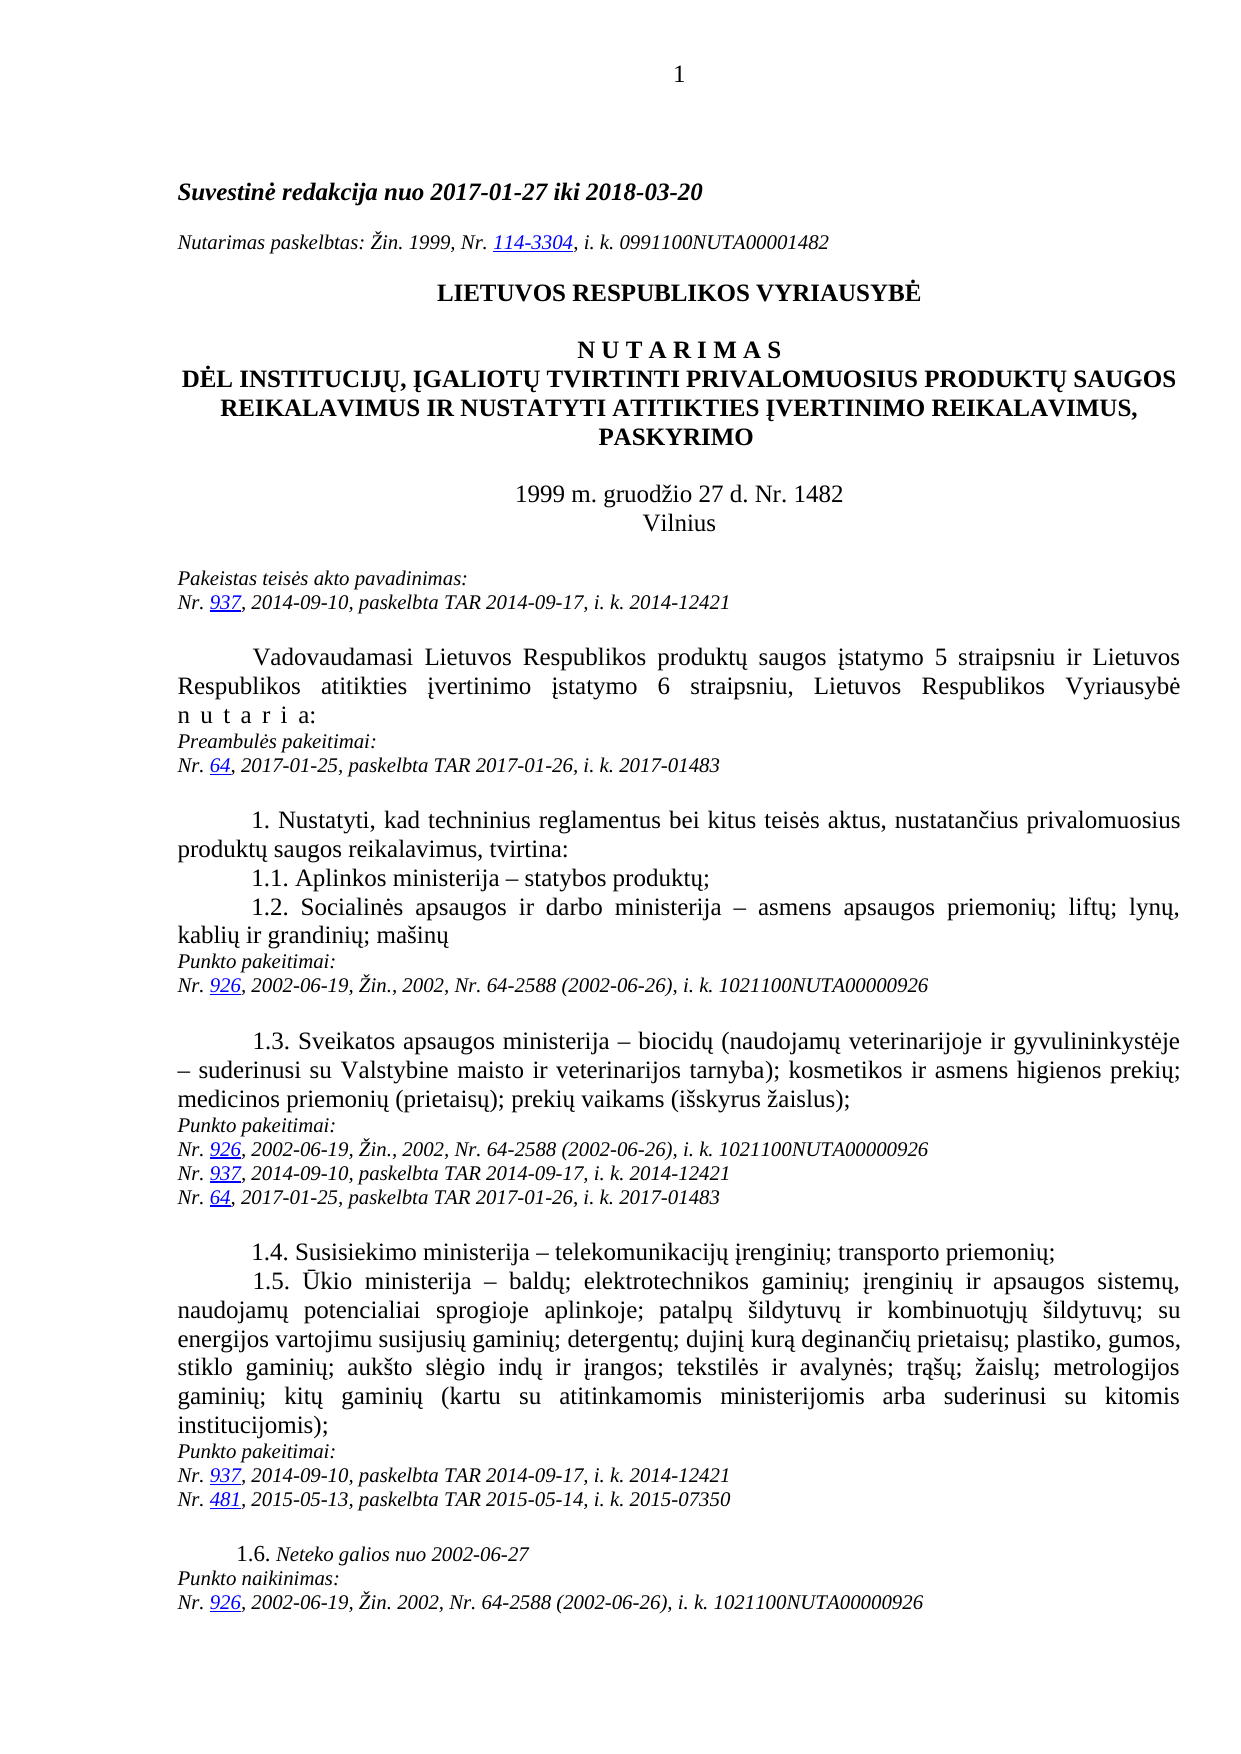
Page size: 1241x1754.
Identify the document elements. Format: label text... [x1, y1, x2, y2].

text Nr. 937, 2014-09-10, paskelbta TAR 2014-09-17, i. k. 2014-12421 [177, 1161, 1181, 1185]
text Nr. 937, 2014-09-10, paskelbta TAR 2014-09-17, i. k. 2014-12421 [177, 1463, 1181, 1487]
text LIETUVOS RESPUBLIKOS VYRIAUSYBĖ [177, 278, 1181, 307]
text 1999 m. gruodžio 27 d. Nr. 1482 [177, 479, 1181, 508]
text 1.5. Ūkio ministerija – baldų; elektrotechnikos gaminių; įrenginių ir apsaugos sistemų, naudojamų potencialiai sprogioje aplinkoje; patalpų šildytuvų ir kombinuotųjų šildytuvų; su energijos vartojimu susijusių gaminių; detergentų; dujinį kurą deginančių prietaisų; plastiko, gumos, stiklo gaminių; aukšto slėgio indų ir įrangos; tekstilės ir avalynės; trąšų; žaislų; metrologijos gaminių; kitų gaminių (kartu su atitinkamomis ministerijomis arba suderinusi su kitomis institucijomis); [177, 1266, 1181, 1439]
text 1.2. Socialinės apsaugos ir darbo ministerija – asmens apsaugos priemonių; liftų; lynų, kablių ir grandinių; mašinų [177, 892, 1181, 949]
text Suvestinė redakcija nuo 2017-01-27 iki 2018-03-20 [177, 177, 1181, 206]
text 1.4. Susisiekimo ministerija – telekomunikacijų įrenginių; transporto priemonių; [177, 1237, 1181, 1266]
text Pakeistas teisės akto pavadinimas: [177, 566, 1181, 590]
text Punkto pakeitimai: [177, 949, 1181, 973]
text 1.6. Neteko galios nuo 2002-06-27 [177, 1540, 1181, 1566]
text Punkto naikinimas: [177, 1566, 1181, 1590]
text Preambulės pakeitimai: [177, 729, 1181, 753]
text 1.3. Sveikatos apsaugos ministerija – biocidų (naudojamų veterinarijoje ir gyvulininkystėje – suderinusi su Valstybine maisto ir veterinarijos tarnyba); kosmetikos ir asmens higienos prekių; medicinos priemonių (prietaisų); prekių vaikams (išskyrus žaislus); [177, 1026, 1181, 1112]
text Punkto pakeitimai: [177, 1112, 1181, 1137]
text Nr. 64, 2017-01-25, paskelbta TAR 2017-01-26, i. k. 2017-01483 [177, 1185, 1181, 1209]
text Nr. 937, 2014-09-10, paskelbta TAR 2014-09-17, i. k. 2014-12421 [177, 590, 1181, 614]
text Nr. 481, 2015-05-13, paskelbta TAR 2015-05-14, i. k. 2015-07350 [177, 1487, 1181, 1511]
text Vadovaudamasi Lietuvos Respublikos produktų saugos įstatymo 5 straipsniu ir Lietuvos Respublikos atitikties įvertinimo įstatymo 6 straipsniu, Lietuvos Respublikos Vyriausybė nutaria: [177, 642, 1181, 729]
text Nr. 926, 2002-06-19, Žin., 2002, Nr. 64-2588 (2002-06-26), i. k. 1021100NUTA00000926 [177, 1137, 1181, 1161]
text 1.1. Aplinkos ministerija – statybos produktų; [177, 863, 1181, 892]
text 1. Nustatyti, kad techninius reglamentus bei kitus teisės aktus, nustatančius privalomuosius produktų saugos reikalavimus, tvirtina: [177, 806, 1181, 863]
text Nr. 926, 2002-06-19, Žin., 2002, Nr. 64-2588 (2002-06-26), i. k. 1021100NUTA00000926 [177, 973, 1181, 997]
text Nr. 64, 2017-01-25, paskelbta TAR 2017-01-26, i. k. 2017-01483 [177, 753, 1181, 777]
text N U T A R I M A S [177, 336, 1181, 364]
text Punkto pakeitimai: [177, 1439, 1181, 1463]
text Nutarimas paskelbtas: Žin. 1999, Nr. 114-3304, i. k. 0991100NUTA00001482 [177, 230, 1181, 254]
text Vilnius [177, 508, 1181, 537]
text DĖL INSTITUCIJŲ, ĮGALIOTŲ TVIRTINTI PRIVALOMUOSIUS PRODUKTŲ SAUGOS REIKALAVIMUS IR NUSTATYTI ATITIKTIES ĮVERTINIMO REIKALAVIMUS, PASKYRIMO [177, 364, 1181, 451]
text Nr. 926, 2002-06-19, Žin. 2002, Nr. 64-2588 (2002-06-26), i. k. 1021100NUTA00000926 [177, 1590, 1181, 1614]
